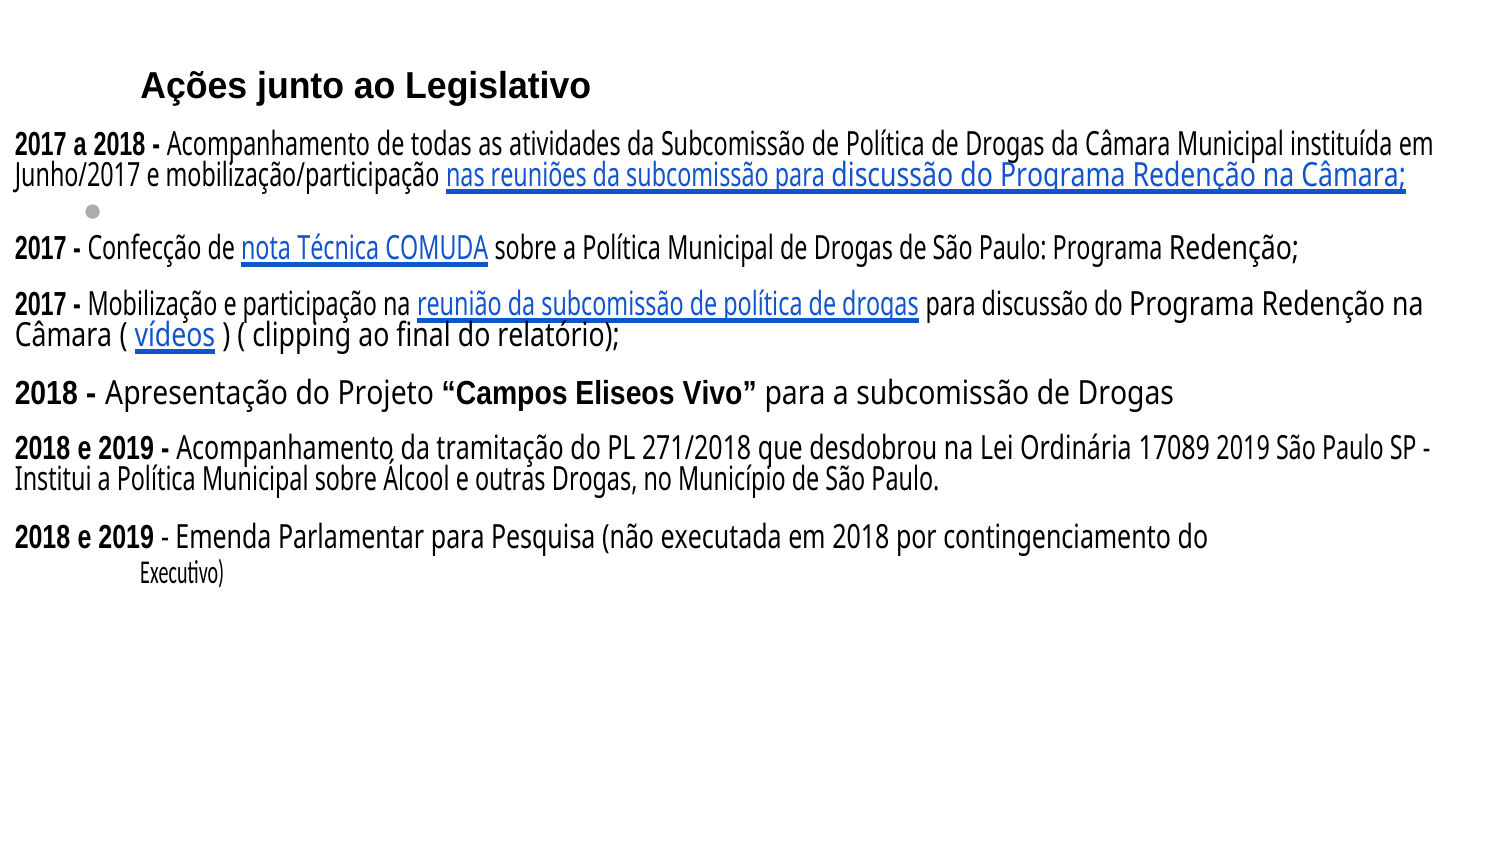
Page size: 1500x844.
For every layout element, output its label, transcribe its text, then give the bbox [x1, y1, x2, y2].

list 2017 - Mobilização e participação na reunião da subcomissão de política de drogas para discussão do Programa Redenção na Câmara ( vídeos ) ( clipping ao ﬁnal do relatório); [246, 288, 1435, 356]
list 2018 - Apresentação do Projeto “Campos Eliseos Vivo” para a subcomissão de Drogas [0, 368, 1452, 414]
text ● [82, 196, 140, 227]
text [687, 196, 1452, 227]
list 2017 a 2018 - Acompanhamento de todas as atividades da Subcomissão de Política de Drogas da Câmara Municipal instituída em Junho/2017 e mobilização/participação nas reuniões da subcomissão para discussão do Programa Redenção na Câmara; [0, 128, 1435, 196]
text 2017 - Confecção de nota Técnica COMUDA sobre a Política Municipal de Drogas de São Paulo: Programa Redenção; [14, 232, 1436, 266]
list 2018 e 2019 - Emenda Parlamentar para Pesquisa (não executada em 2018 por contingenciamento do [0, 513, 1452, 558]
subtitle Ações junto ao Legislativo [140, 63, 1452, 106]
list 2017 - Mobilização e participação na reunião da subcomissão de política de drogas para discussão do Programa Redenção na Câmara ( vídeos ) ( clipping ao ﬁnal do relatório); [0, 288, 185, 356]
list 2018 e 2019 - Acompanhamento da tramitação do PL 271/2018 que desdobrou na Lei Ordinária 17089 2019 São Paulo SP - Institui a Política Municipal sobre Álcool e outras Drogas, no Município de São Paulo. [0, 432, 1435, 500]
